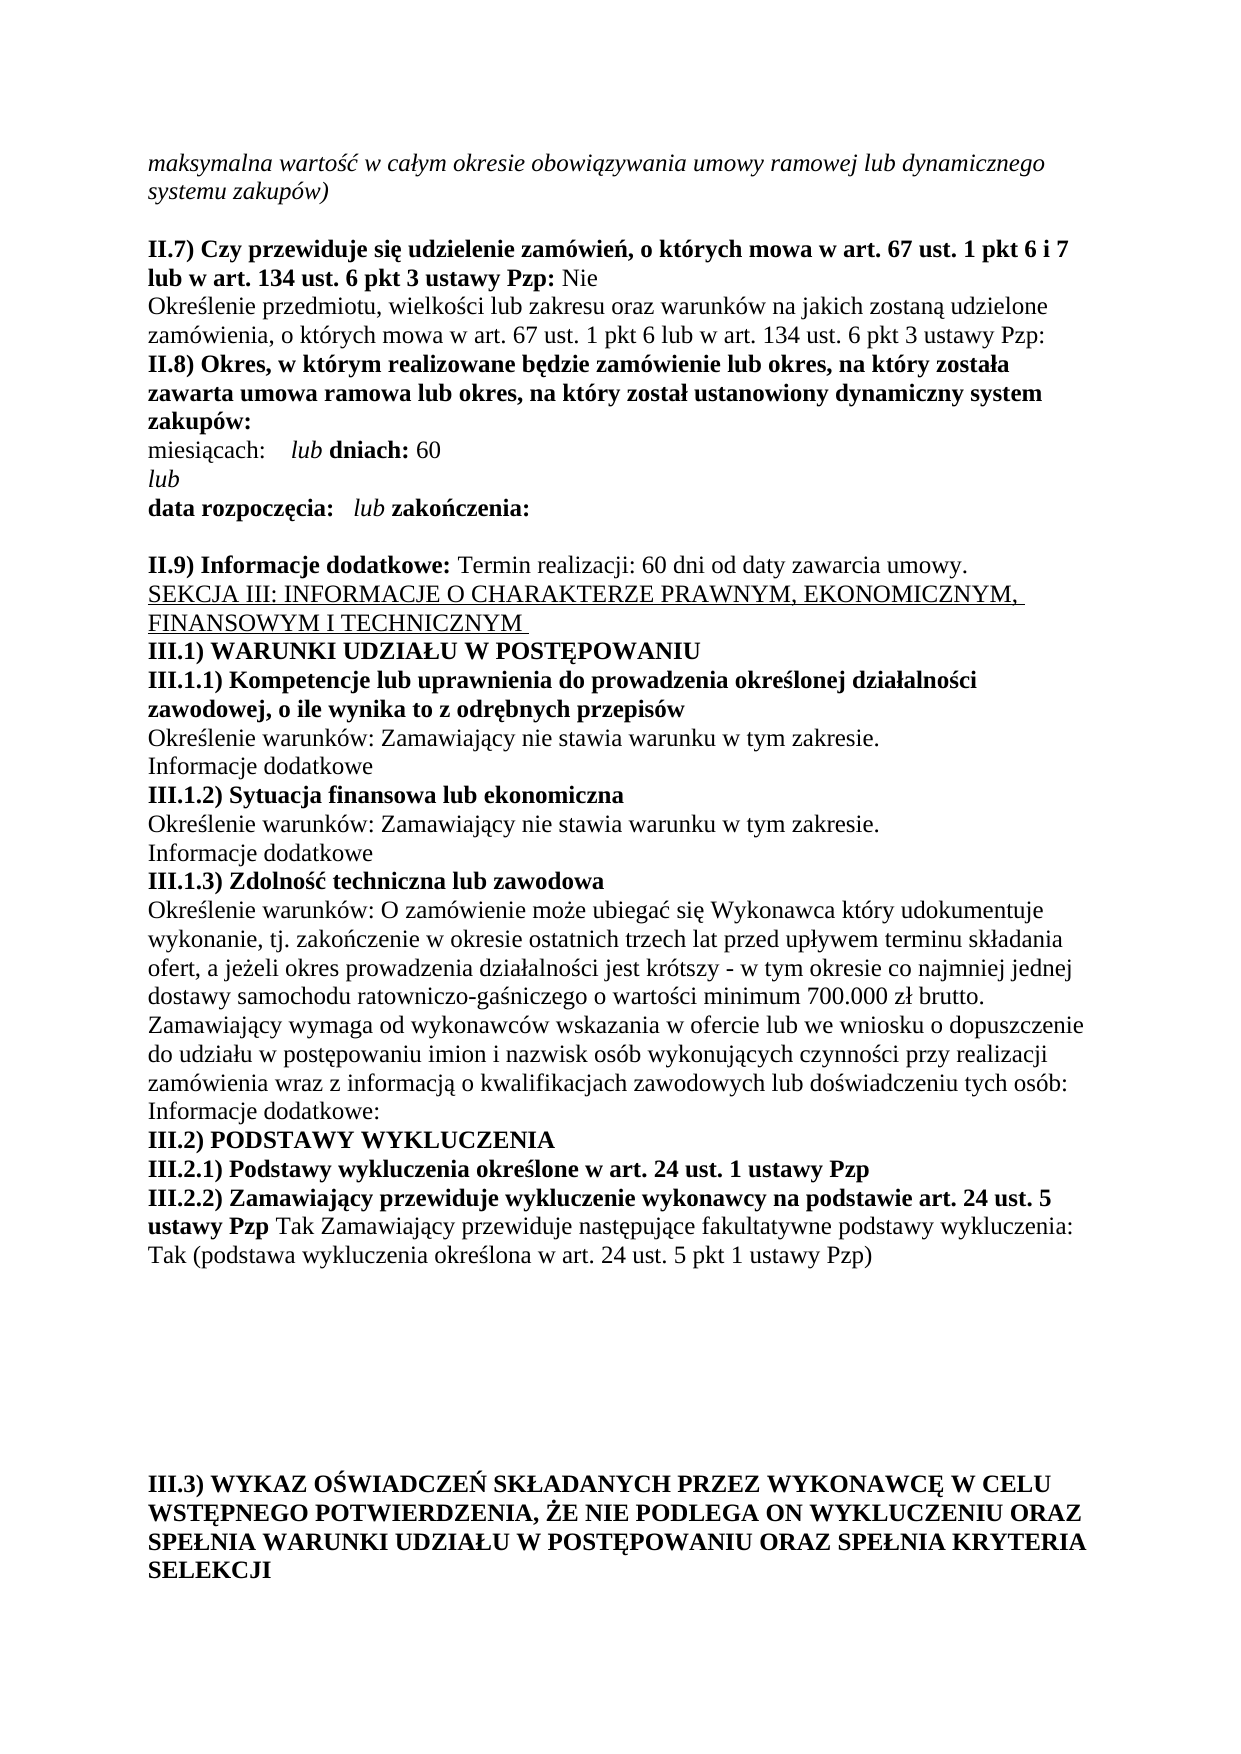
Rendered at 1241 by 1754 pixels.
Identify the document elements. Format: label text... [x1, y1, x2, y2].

text III.1) WARUNKI UDZIAŁU W POSTĘPOWANIU [148, 636, 1093, 665]
text III.2.1) Podstawy wykluczenia określone w art. 24 ust. 1 ustawy Pzp III.2.2) Zamawiający przewiduje wykluczenie wykonawcy na podstawie art. 24 ust. 5 ustawy Pzp Tak Zamawiający przewiduje następujące fakultatywne podstawy wykluczenia: Tak (podstawa wykluczenia określona w art. 24 ust. 5 pkt 1 ustawy Pzp) [148, 1154, 1093, 1469]
text III.2) PODSTAWY WYKLUCZENIA [148, 1125, 1093, 1154]
text II.7) Czy przewiduje się udzielenie zamówień, o których mowa w art. 67 ust. 1 pkt 6 i 7 lub w art. 134 ust. 6 pkt 3 ustawy Pzp: Nie Określenie przedmiotu, wielkości lub zakresu oraz warunków na jakich zostaną udzielone zamówienia, o których mowa w art. 67 ust. 1 pkt 6 lub w art. 134 ust. 6 pkt 3 ustawy Pzp: II.8) Okres, w którym realizowane będzie zamówienie lub okres, na który została zawarta umowa ramowa lub okres, na który został ustanowiony dynamiczny system zakupów: miesiącach: lub dniach: 60 lub data rozpoczęcia: lub zakończenia: II.9) Informacje dodatkowe: Termin realizacji: 60 dni od daty zawarcia umowy. [148, 205, 1093, 579]
text III.1.1) Kompetencje lub uprawnienia do prowadzenia określonej działalności zawodowej, o ile wynika to z odrębnych przepisów Określenie warunków: Zamawiający nie stawia warunku w tym zakresie. Informacje dodatkowe III.1.2) Sytuacja finansowa lub ekonomiczna Określenie warunków: Zamawiający nie stawia warunku w tym zakresie. Informacje dodatkowe III.1.3) Zdolność techniczna lub zawodowa Określenie warunków: O zamówienie może ubiegać się Wykonawca który udokumentuje wykonanie, tj. zakończenie w okresie ostatnich trzech lat przed upływem terminu składania ofert, a jeżeli okres prowadzenia działalności jest krótszy - w tym okresie co najmniej jednej dostawy samochodu ratowniczo-gaśniczego o wartości minimum 700.000 zł brutto. Zamawiający wymaga od wykonawców wskazania w ofercie lub we wniosku o dopuszczenie do udziału w postępowaniu imion i nazwisk osób wykonujących czynności przy realizacji zamówienia wraz z informacją o kwalifikacjach zawodowych lub doświadczeniu tych osób: Informacje dodatkowe: [148, 665, 1093, 1125]
text maksymalna wartość w całym okresie obowiązywania umowy ramowej lub dynamicznego systemu zakupów) [148, 148, 1093, 205]
text SEKCJA III: INFORMACJE O CHARAKTERZE PRAWNYM, EKONOMICZNYM, FINANSOWYM I TECHNICZNYM [148, 579, 1093, 636]
text III.3) WYKAZ OŚWIADCZEŃ SKŁADANYCH PRZEZ WYKONAWCĘ W CELU WSTĘPNEGO POTWIERDZENIA, ŻE NIE PODLEGA ON WYKLUCZENIU ORAZ SPEŁNIA WARUNKI UDZIAŁU W POSTĘPOWANIU ORAZ SPEŁNIA KRYTERIA SELEKCJI [148, 1469, 1093, 1584]
